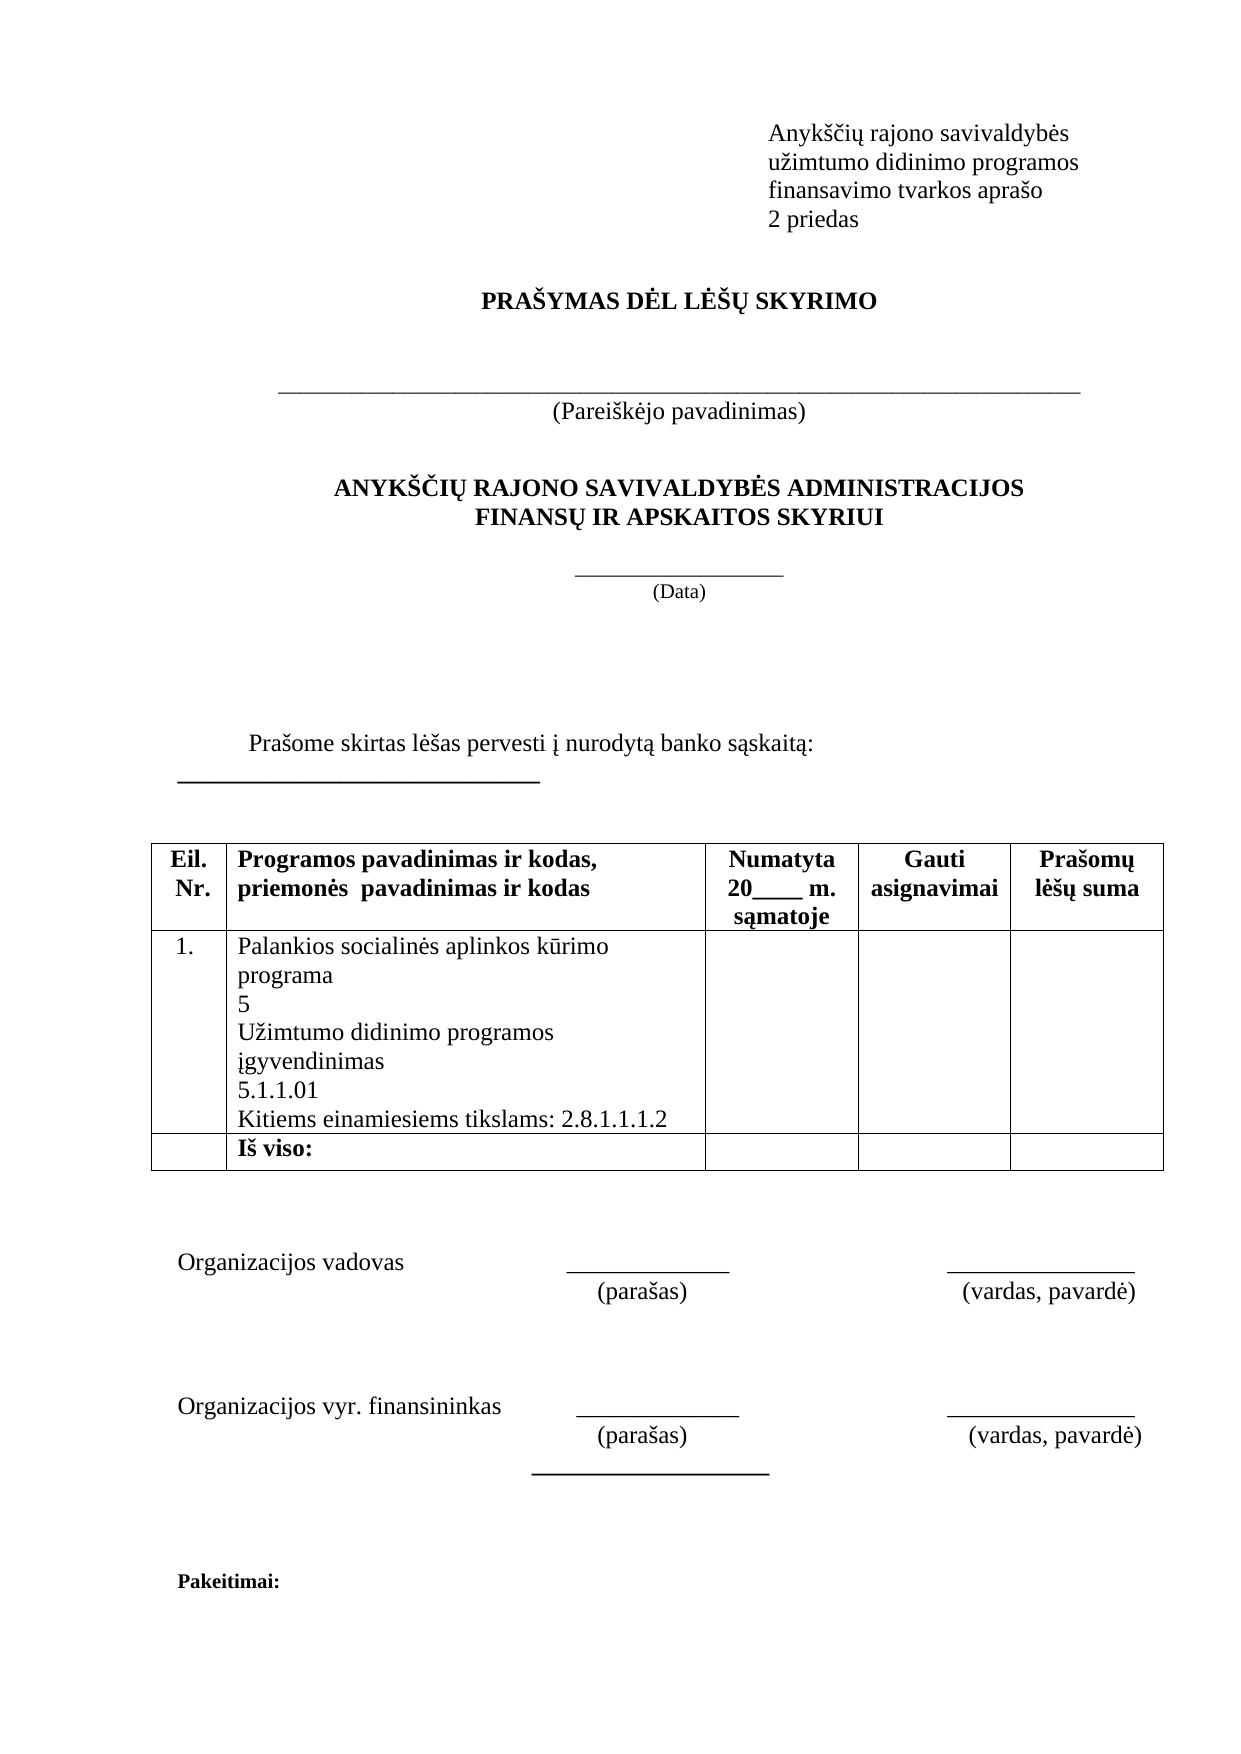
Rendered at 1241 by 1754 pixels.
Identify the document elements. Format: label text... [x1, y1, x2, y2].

table_cell [859, 931, 1010, 1132]
text (parašas) (vardas, pavardė) [177, 1276, 1181, 1305]
text (parašas) (vardas, pavardė) [177, 1420, 1181, 1449]
text Organizacijos vadovas _____________ _______________ [177, 1247, 1181, 1276]
table_cell Iš viso: [227, 1134, 705, 1169]
table_cell [152, 1134, 226, 1169]
table_header Numatyta 20____ m. sąmatoje [706, 844, 858, 930]
table_header Programos pavadinimas ir kodas, priemonės pavadinimas ir kodas [227, 844, 705, 930]
text PRAŠYMAS DĖL LĖŠŲ SKYRIMO [177, 286, 1181, 315]
table_cell [859, 1134, 1010, 1169]
table_cell [1011, 1134, 1163, 1169]
text (Data) [177, 579, 1181, 603]
text Prašome skirtas lėšas pervesti į nurodytą banko sąskaitą: _____________________________ [177, 728, 1181, 785]
table_header Eil. Nr. [152, 844, 226, 930]
text FINANSŲ IR APSKAITOS SKYRIUI [177, 502, 1181, 531]
table_header Prašomų lėšų suma [1011, 844, 1163, 930]
text užimtumo didinimo programos [177, 147, 1181, 176]
table_cell [1011, 931, 1163, 1132]
table_cell 1. [152, 931, 226, 1132]
table_header Gauti asignavimai [859, 844, 1010, 930]
table_cell [706, 931, 858, 1132]
text _____________________________________________________________________________ [177, 372, 1181, 396]
text Organizacijos vyr. finansininkas _____________ _______________ [177, 1391, 1181, 1420]
text ____________________ [177, 555, 1181, 579]
text Anykščių rajono savivaldybės [177, 118, 1181, 147]
text (Pareiškėjo pavadinimas) [177, 396, 1181, 425]
table_cell Palankios socialinės aplinkos kūrimo programa 5 Užimtumo didinimo programos įgyvendinimas 5.1.1.01 Kitiems einamiesiems tikslams: 2.8.1.1.1.2 [227, 931, 705, 1132]
text 2 priedas [177, 204, 1181, 233]
table_cell [706, 1134, 858, 1169]
text ___________________ [177, 1449, 1181, 1477]
text Pakeitimai: [177, 1569, 1181, 1593]
text ANYKŠČIŲ RAJONO SAVIVALDYBĖS ADMINISTRACIJOS [177, 473, 1181, 502]
text finansavimo tvarkos aprašo [177, 176, 1181, 204]
